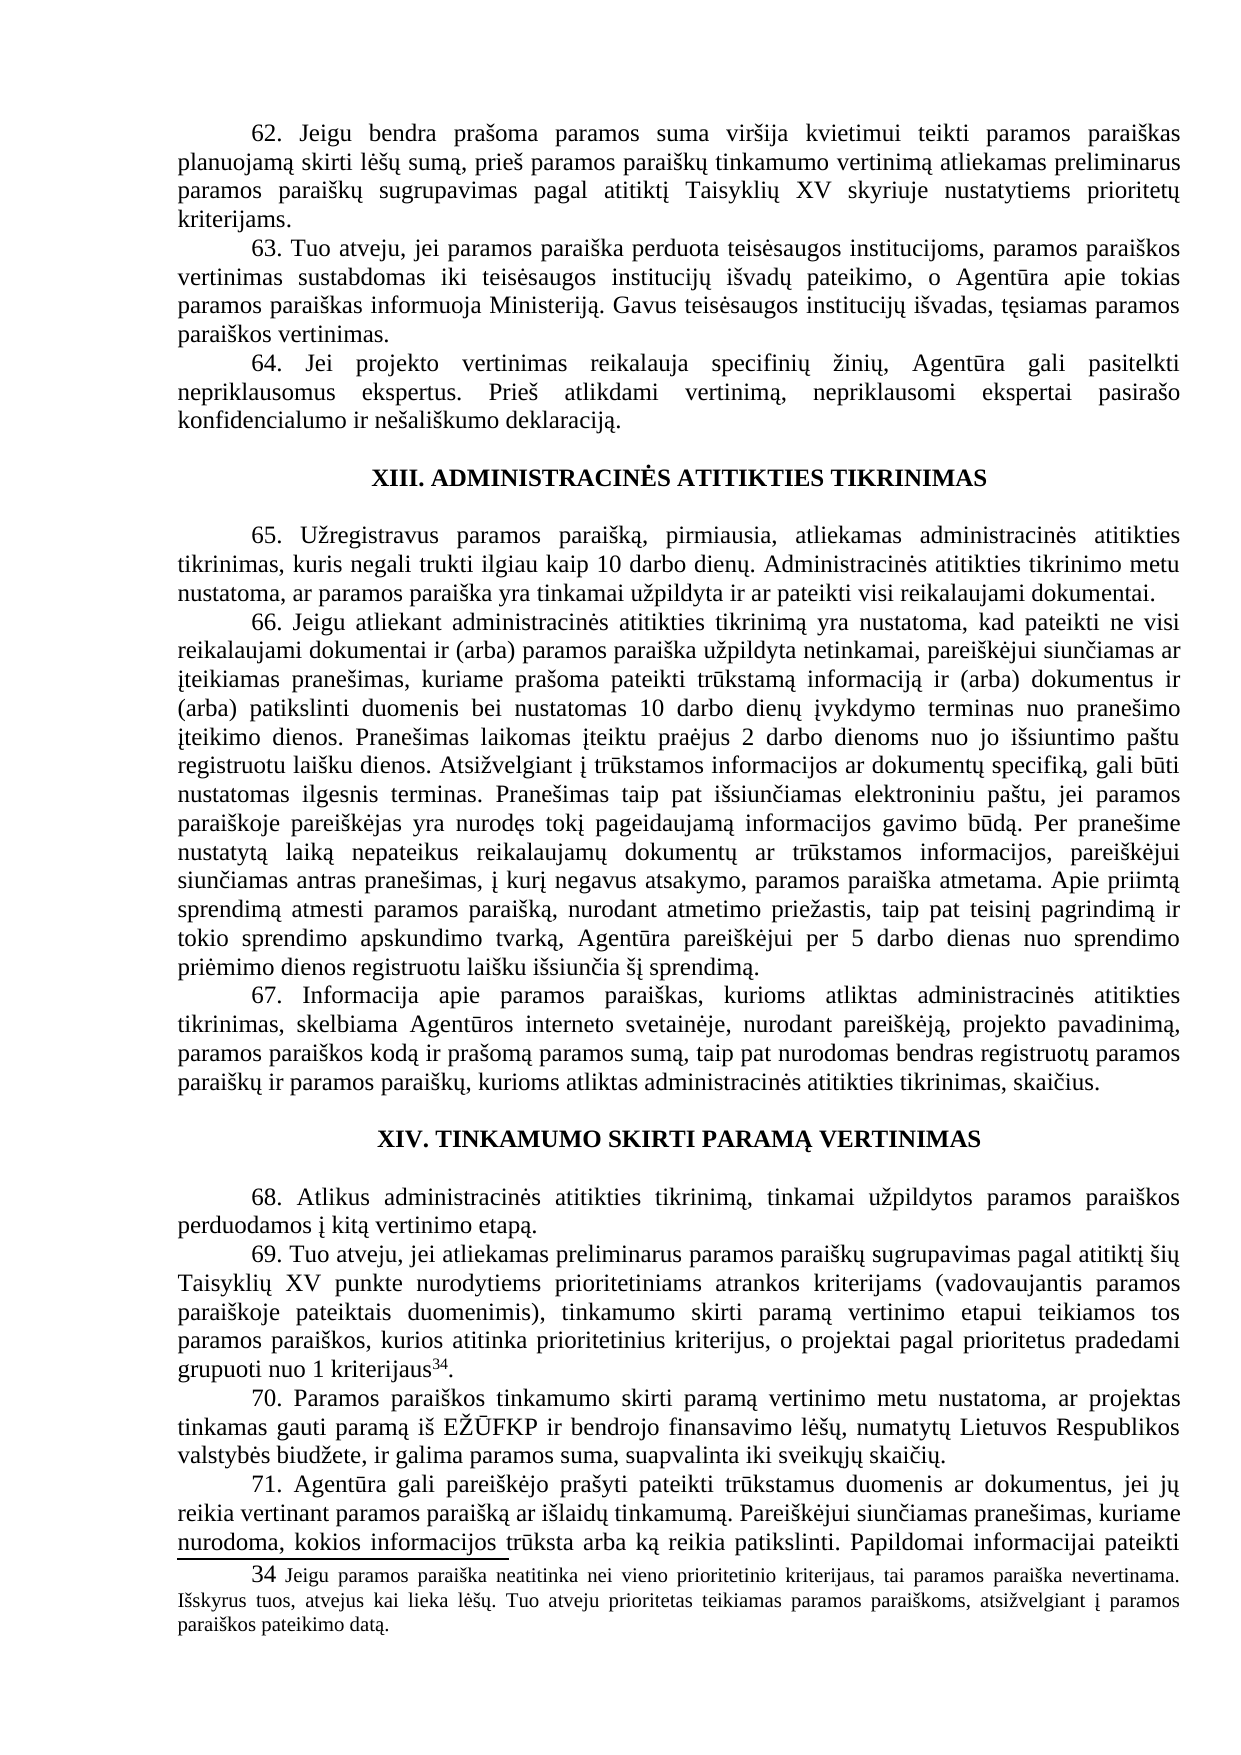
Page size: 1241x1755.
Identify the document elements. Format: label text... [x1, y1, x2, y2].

text 71. Agentūra gali pareiškėjo prašyti pateikti trūkstamus duomenis ar dokumentus, jei jų reikia vertinant paramos paraišką ar išlaidų tinkamumą. Pareiškėjui siunčiamas pranešimas, kuriame nurodoma, kokios informacijos trūksta arba ką reikia patikslinti. Papildomai informacijai pateikti [177, 1469, 1181, 1556]
text 70. Paramos paraiškos tinkamumo skirti paramą vertinimo metu nustatoma, ar projektas tinkamas gauti paramą iš EŽŪFKP ir bendrojo finansavimo lėšų, numatytų Lietuvos Respublikos valstybės biudžete, ir galima paramos suma, suapvalinta iki sveikųjų skaičių. [177, 1383, 1181, 1469]
text Jeigu paramos paraiška neatitinka nei vieno prioritetinio kriterijaus, tai paramos paraiška nevertinama. Išskyrus tuos, atvejus kai lieka lėšų. Tuo atveju prioritetas teikiamas paramos paraiškoms, atsižvelgiant į paramos paraiškos pateikimo datą. [177, 1559, 1181, 1636]
text 66. Jeigu atliekant administracinės atitikties tikrinimą yra nustatoma, kad pateikti ne visi reikalaujami dokumentai ir (arba) paramos paraiška užpildyta netinkamai, pareiškėjui siunčiamas ar įteikiamas pranešimas, kuriame prašoma pateikti trūkstamą informaciją ir (arba) dokumentus ir (arba) patikslinti duomenis bei nustatomas 10 darbo dienų įvykdymo terminas nuo pranešimo įteikimo dienos. Pranešimas laikomas įteiktu praėjus 2 darbo dienoms nuo jo išsiuntimo paštu registruotu laišku dienos. Atsižvelgiant į trūkstamos informacijos ar dokumentų specifiką, gali būti nustatomas ilgesnis terminas. Pranešimas taip pat išsiunčiamas elektroniniu paštu, jei paramos paraiškoje pareiškėjas yra nurodęs tokį pageidaujamą informacijos gavimo būdą. Per pranešime nustatytą laiką nepateikus reikalaujamų dokumentų ar trūkstamos informacijos, pareiškėjui siunčiamas antras pranešimas, į kurį negavus atsakymo, paramos paraiška atmetama. Apie priimtą sprendimą atmesti paramos paraišką, nurodant atmetimo priežastis, taip pat teisinį pagrindimą ir tokio sprendimo apskundimo tvarką, Agentūra pareiškėjui per 5 darbo dienas nuo sprendimo priėmimo dienos registruotu laišku išsiunčia šį sprendimą. [177, 607, 1181, 981]
text 63. Tuo atveju, jei paramos paraiška perduota teisėsaugos institucijoms, paramos paraiškos vertinimas sustabdomas iki teisėsaugos institucijų išvadų pateikimo, o Agentūra apie tokias paramos paraiškas informuoja Ministeriją. Gavus teisėsaugos institucijų išvadas, tęsiamas paramos paraiškos vertinimas. [177, 233, 1181, 348]
text 67. Informacija apie paramos paraiškas, kurioms atliktas administracinės atitikties tikrinimas, skelbiama Agentūros interneto svetainėje, nurodant pareiškėją, projekto pavadinimą, paramos paraiškos kodą ir prašomą paramos sumą, taip pat nurodomas bendras registruotų paramos paraiškų ir paramos paraiškų, kurioms atliktas administracinės atitikties tikrinimas, skaičius. [177, 981, 1181, 1096]
text XIV. TINKAMUMO SKIRTI PARAMĄ VERTINIMAS [177, 1124, 1181, 1153]
text 65. Užregistravus paramos paraišką, pirmiausia, atliekamas administracinės atitikties tikrinimas, kuris negali trukti ilgiau kaip 10 darbo dienų. Administracinės atitikties tikrinimo metu nustatoma, ar paramos paraiška yra tinkamai užpildyta ir ar pateikti visi reikalaujami dokumentai. [177, 521, 1181, 607]
text 64. Jei projekto vertinimas reikalauja specifinių žinių, Agentūra gali pasitelkti nepriklausomus ekspertus. Prieš atlikdami vertinimą, nepriklausomi ekspertai pasirašo konfidencialumo ir nešališkumo deklaraciją. [177, 348, 1181, 434]
text 69. Tuo atveju, jei atliekamas preliminarus paramos paraiškų sugrupavimas pagal atitiktį šių Taisyklių XV punkte nurodytiems prioritetiniams atrankos kriterijams (vadovaujantis paramos paraiškoje pateiktais duomenimis), tinkamumo skirti paramą vertinimo etapui teikiamos tos paramos paraiškos, kurios atitinka prioritetinius kriterijus, o projektai pagal prioritetus pradedami grupuoti nuo 1 kriterijaus. [177, 1239, 1181, 1383]
text XIII. ADMINISTRACINĖS ATITIKTIES TIKRINIMAS [177, 463, 1181, 492]
text 62. Jeigu bendra prašoma paramos suma viršija kvietimui teikti paramos paraiškas planuojamą skirti lėšų sumą, prieš paramos paraiškų tinkamumo vertinimą atliekamas preliminarus paramos paraiškų sugrupavimas pagal atitiktį Taisyklių XV skyriuje nustatytiems prioritetų kriterijams. [177, 118, 1181, 233]
text 68. Atlikus administracinės atitikties tikrinimą, tinkamai užpildytos paramos paraiškos perduodamos į kitą vertinimo etapą. [177, 1182, 1181, 1239]
